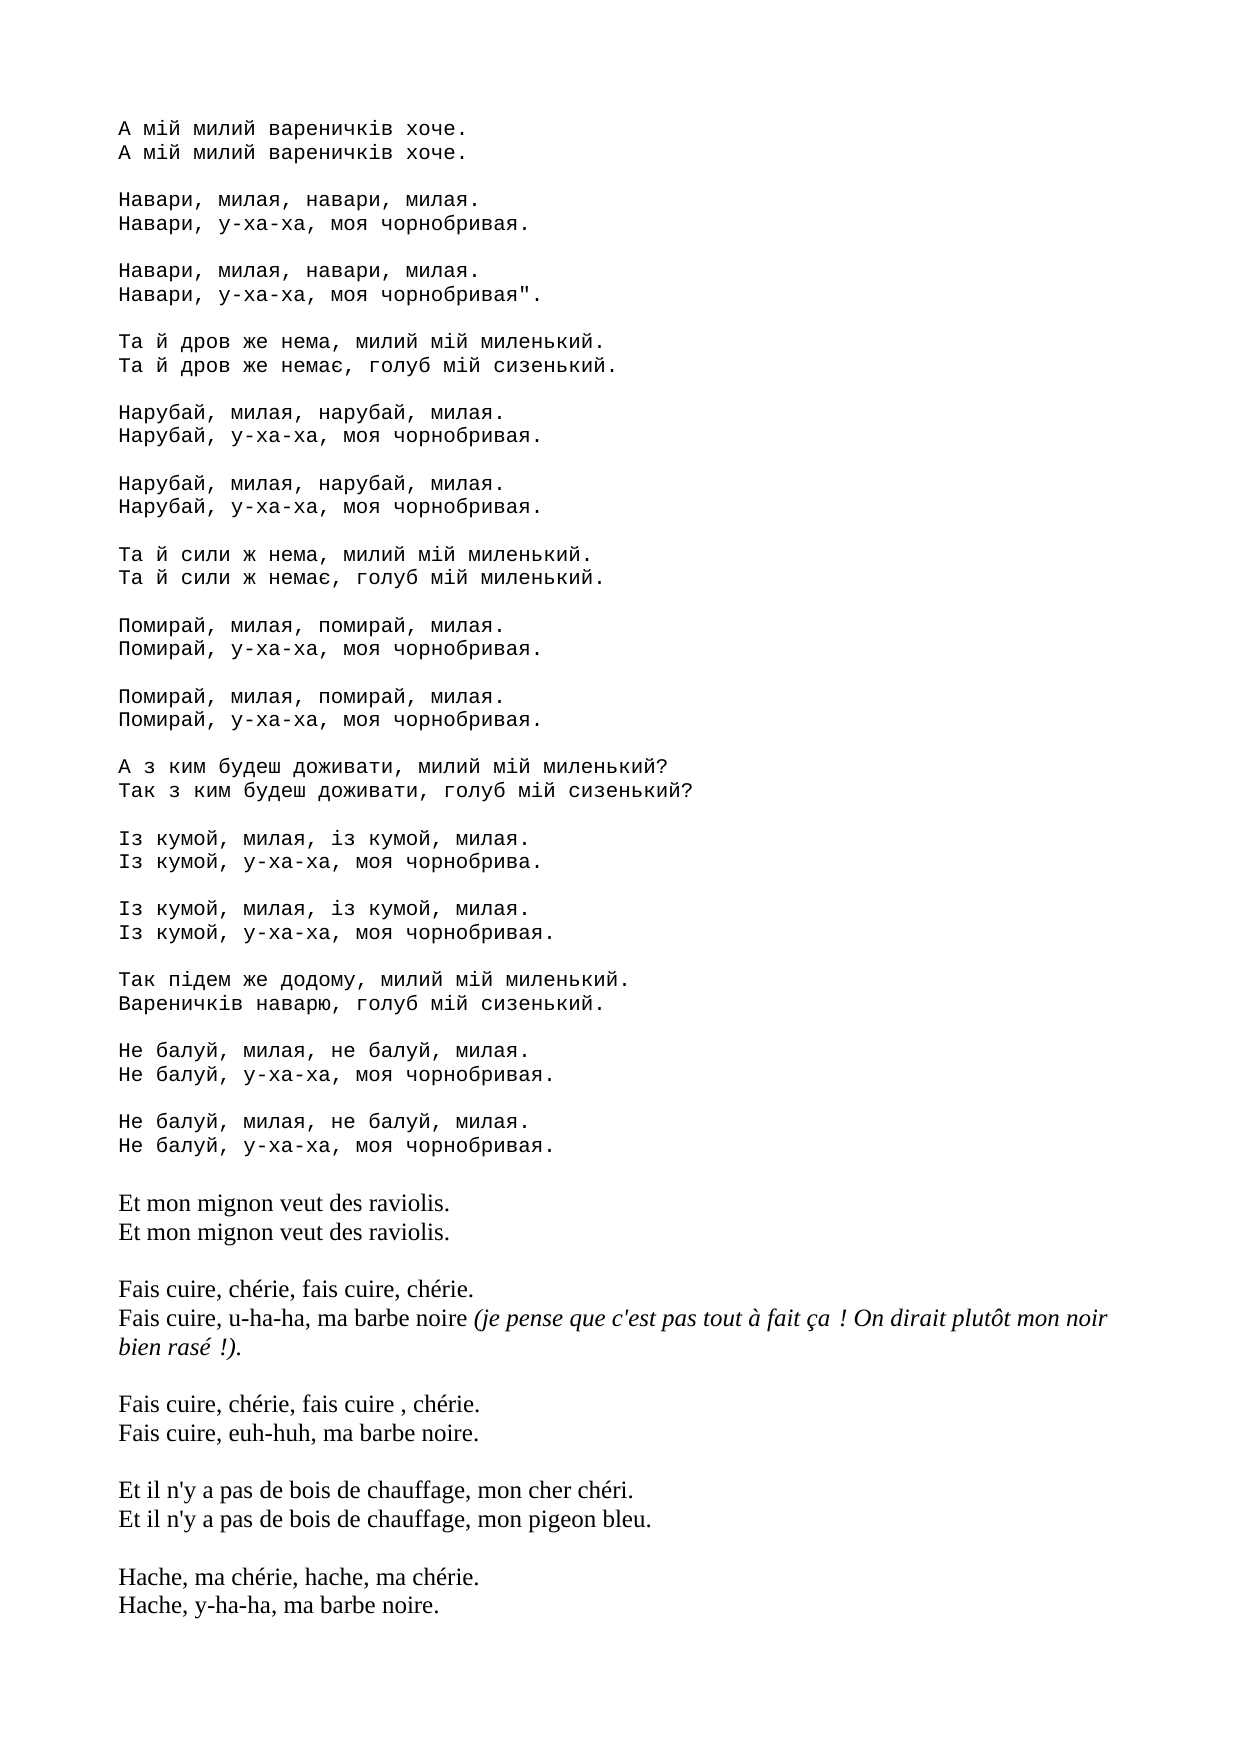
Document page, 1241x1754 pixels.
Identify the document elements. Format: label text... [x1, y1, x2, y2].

text Так підем же додому, милий мій миленький. [118, 969, 1122, 993]
text Та й сили ж нема, милий мій миленький. [118, 544, 1122, 567]
text Нарубай, милая, нарубай, милая. [118, 473, 1122, 496]
text Нарубай, у-ха-ха, моя чорнобривая. [118, 426, 1122, 449]
text Із кумой, у-ха-ха, моя чорнобривая. [118, 922, 1122, 946]
text Не балуй, у-ха-ха, моя чорнобривая. [118, 1135, 1122, 1158]
text Помирай, милая, помирай, милая. [118, 686, 1122, 709]
text Помирай, милая, помирай, милая. [118, 615, 1122, 638]
text Нарубай, у-ха-ха, моя чорнобривая. [118, 496, 1122, 520]
text Навари, милая, навари, милая. [118, 260, 1122, 284]
text Et mon mignon veut des raviolis. [118, 1217, 1122, 1246]
text Fais cuire, euh-huh, ma barbe noire. [118, 1418, 1122, 1447]
text Hache, y-ha-ha, ma barbe noire. [118, 1591, 1122, 1619]
text Із кумой, у-ха-ха, моя чорнобрива. [118, 851, 1122, 875]
text Не балуй, милая, не балуй, милая. [118, 1040, 1122, 1064]
text Не балуй, милая, не балуй, милая. [118, 1111, 1122, 1135]
text Та й сили ж немає, голуб мій миленький. [118, 567, 1122, 591]
text Із кумой, милая, із кумой, милая. [118, 827, 1122, 851]
text Et il n'y a pas de bois de chauffage, mon pigeon bleu. [118, 1504, 1122, 1533]
text Et il n'y a pas de bois de chauffage, mon cher chéri. [118, 1476, 1122, 1504]
text Вареничків наварю, голуб мій сизенький. [118, 993, 1122, 1017]
text Et mon mignon veut des raviolis. [118, 1188, 1122, 1217]
text Помирай, у-ха-ха, моя чорнобривая. [118, 709, 1122, 733]
text А з ким будеш доживати, милий мій миленький? [118, 757, 1122, 780]
text Навари, у-ха-ха, моя чорнобривая. [118, 213, 1122, 236]
text А мій милий вареничків хоче. [118, 118, 1122, 142]
text Так з ким будеш доживати, голуб мій сизенький? [118, 780, 1122, 804]
text Навари, милая, навари, милая. [118, 189, 1122, 213]
text Та й дров же немає, голуб мій сизенький. [118, 354, 1122, 378]
text Нарубай, милая, нарубай, милая. [118, 402, 1122, 426]
text Hache, ma chérie, hache, ma chérie. [118, 1562, 1122, 1591]
text Помирай, у-ха-ха, моя чорнобривая. [118, 638, 1122, 662]
text Навари, у-ха-ха, моя чорнобривая". [118, 284, 1122, 307]
text Не балуй, у-ха-ха, моя чорнобривая. [118, 1064, 1122, 1088]
text Fais cuire, u-ha-ha, ma barbe noire (je pense que c'est pas tout à fait ça ! On dirait plutôt mon noir bien rasé !). [118, 1303, 1122, 1361]
text Fais cuire, chérie, fais cuire , chérie. [118, 1389, 1122, 1418]
text Та й дров же нема, милий мій миленький. [118, 331, 1122, 354]
text А мій милий вареничків хоче. [118, 142, 1122, 165]
text Fais cuire, chérie, fais cuire, chérie. [118, 1274, 1122, 1303]
text Із кумой, милая, із кумой, милая. [118, 898, 1122, 922]
